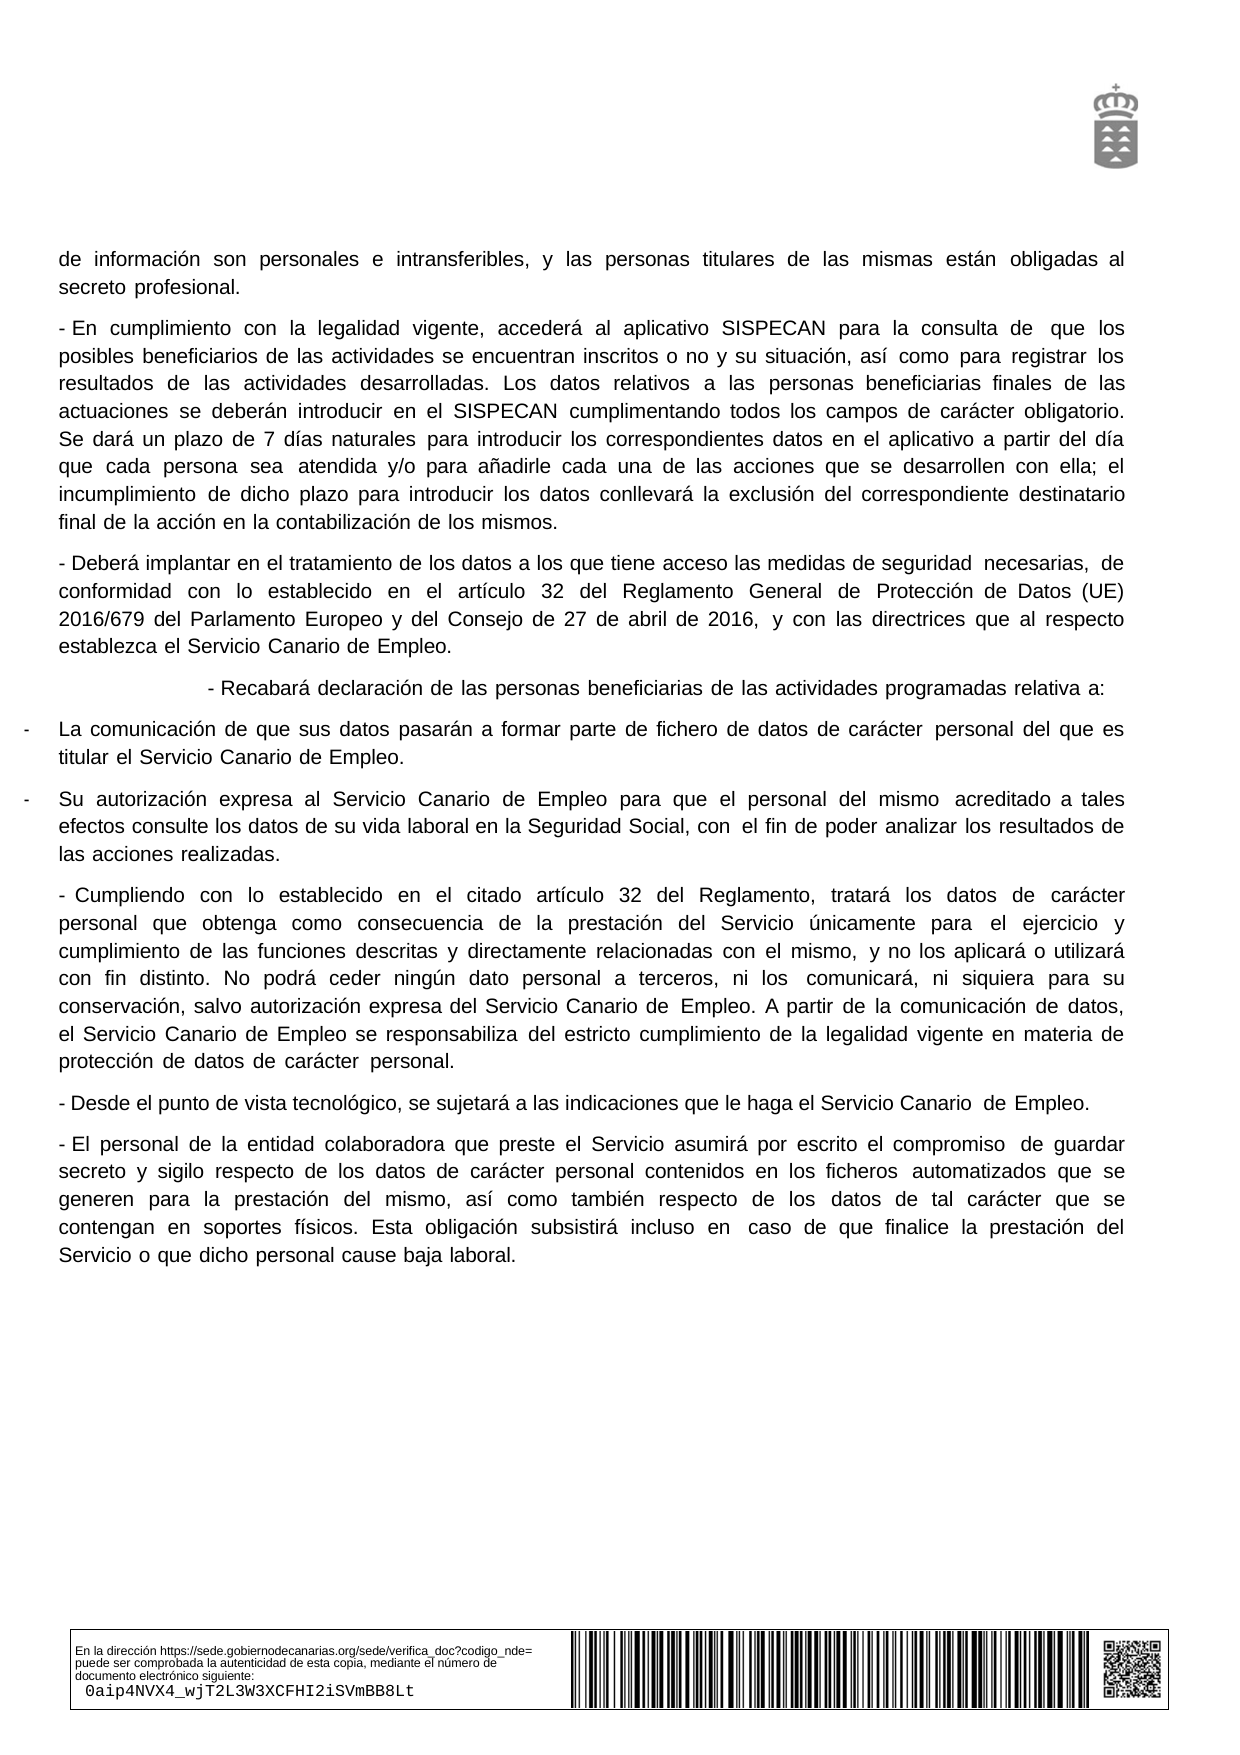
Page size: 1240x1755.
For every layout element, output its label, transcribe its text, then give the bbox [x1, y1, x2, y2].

text de información son personales e intransferibles, y las personas titulares de las mismas están obligadas al secreto profesional. [58, 246, 1125, 299]
list Su autorización expresa al Servicio Canario de Empleo para que el personal del mismo acreditado a tales efectos consulte los datos de su vida laboral en la Seguridad Social, con el fin de poder analizar los resultados de las acciones realizadas. [23, 786, 1125, 866]
list Recabará declaración de las personas beneficiarias de las actividades programadas relativa a: [207, 676, 1181, 699]
list En cumplimiento con la legalidad vigente, accederá al aplicativo SISPECAN para la consulta de que los posibles beneficiarios de las actividades se encuentran inscritos o no y su situación, así como para registrar los resultados de las actividades desarrolladas. Los datos relativos a las personas beneficiarias finales de las actuaciones se deberán introducir en el SISPECAN cumplimentando todos los campos de carácter obligatorio. Se dará un plazo de 7 días naturales para introducir los correspondientes datos en el aplicativo a partir del día que cada persona sea atendida y/o para añadirle cada una de las acciones que se desarrollen con ella; el incumplimiento de dicho plazo para introducir los datos conllevará la exclusión del correspondiente destinatario final de la acción en la contabilización de los mismos. [58, 316, 1125, 534]
list El personal de la entidad colaboradora que preste el Servicio asumirá por escrito el compromiso de guardar secreto y sigilo respecto de los datos de carácter personal contenidos en los ficheros automatizados que se generen para la prestación del mismo, así como también respecto de los datos de tal carácter que se contengan en soportes físicos. Esta obligación subsistirá incluso en caso de que finalice la prestación del Servicio o que dicho personal cause baja laboral. [58, 1132, 1125, 1266]
list Deberá implantar en el tratamiento de los datos a los que tiene acceso las medidas de seguridad necesarias, de conformidad con lo establecido en el artículo 32 del Reglamento General de Protección de Datos (UE) 2016/679 del Parlamento Europeo y del Consejo de 27 de abril de 2016, y con las directrices que al respecto establezca el Servicio Canario de Empleo. [58, 551, 1125, 658]
list La comunicación de que sus datos pasarán a formar parte de fichero de datos de carácter personal del que es titular el Servicio Canario de Empleo. [23, 717, 1125, 769]
list Cumpliendo con lo establecido en el citado artículo 32 del Reglamento, tratará los datos de carácter personal que obtenga como consecuencia de la prestación del Servicio únicamente para el ejercicio y cumplimiento de las funciones descritas y directamente relacionadas con el mismo, y no los aplicará o utilizará con fin distinto. No podrá ceder ningún dato personal a terceros, ni los comunicará, ni siquiera para su conservación, salvo autorización expresa del Servicio Canario de Empleo. A partir de la comunicación de datos, el Servicio Canario de Empleo se responsabiliza del estricto cumplimiento de la legalidad vigente en materia de protección de datos de carácter personal. [58, 883, 1125, 1073]
list Desde el punto de vista tecnológico, se sujetará a las indicaciones que le haga el Servicio Canario de Empleo. [58, 1090, 1125, 1114]
